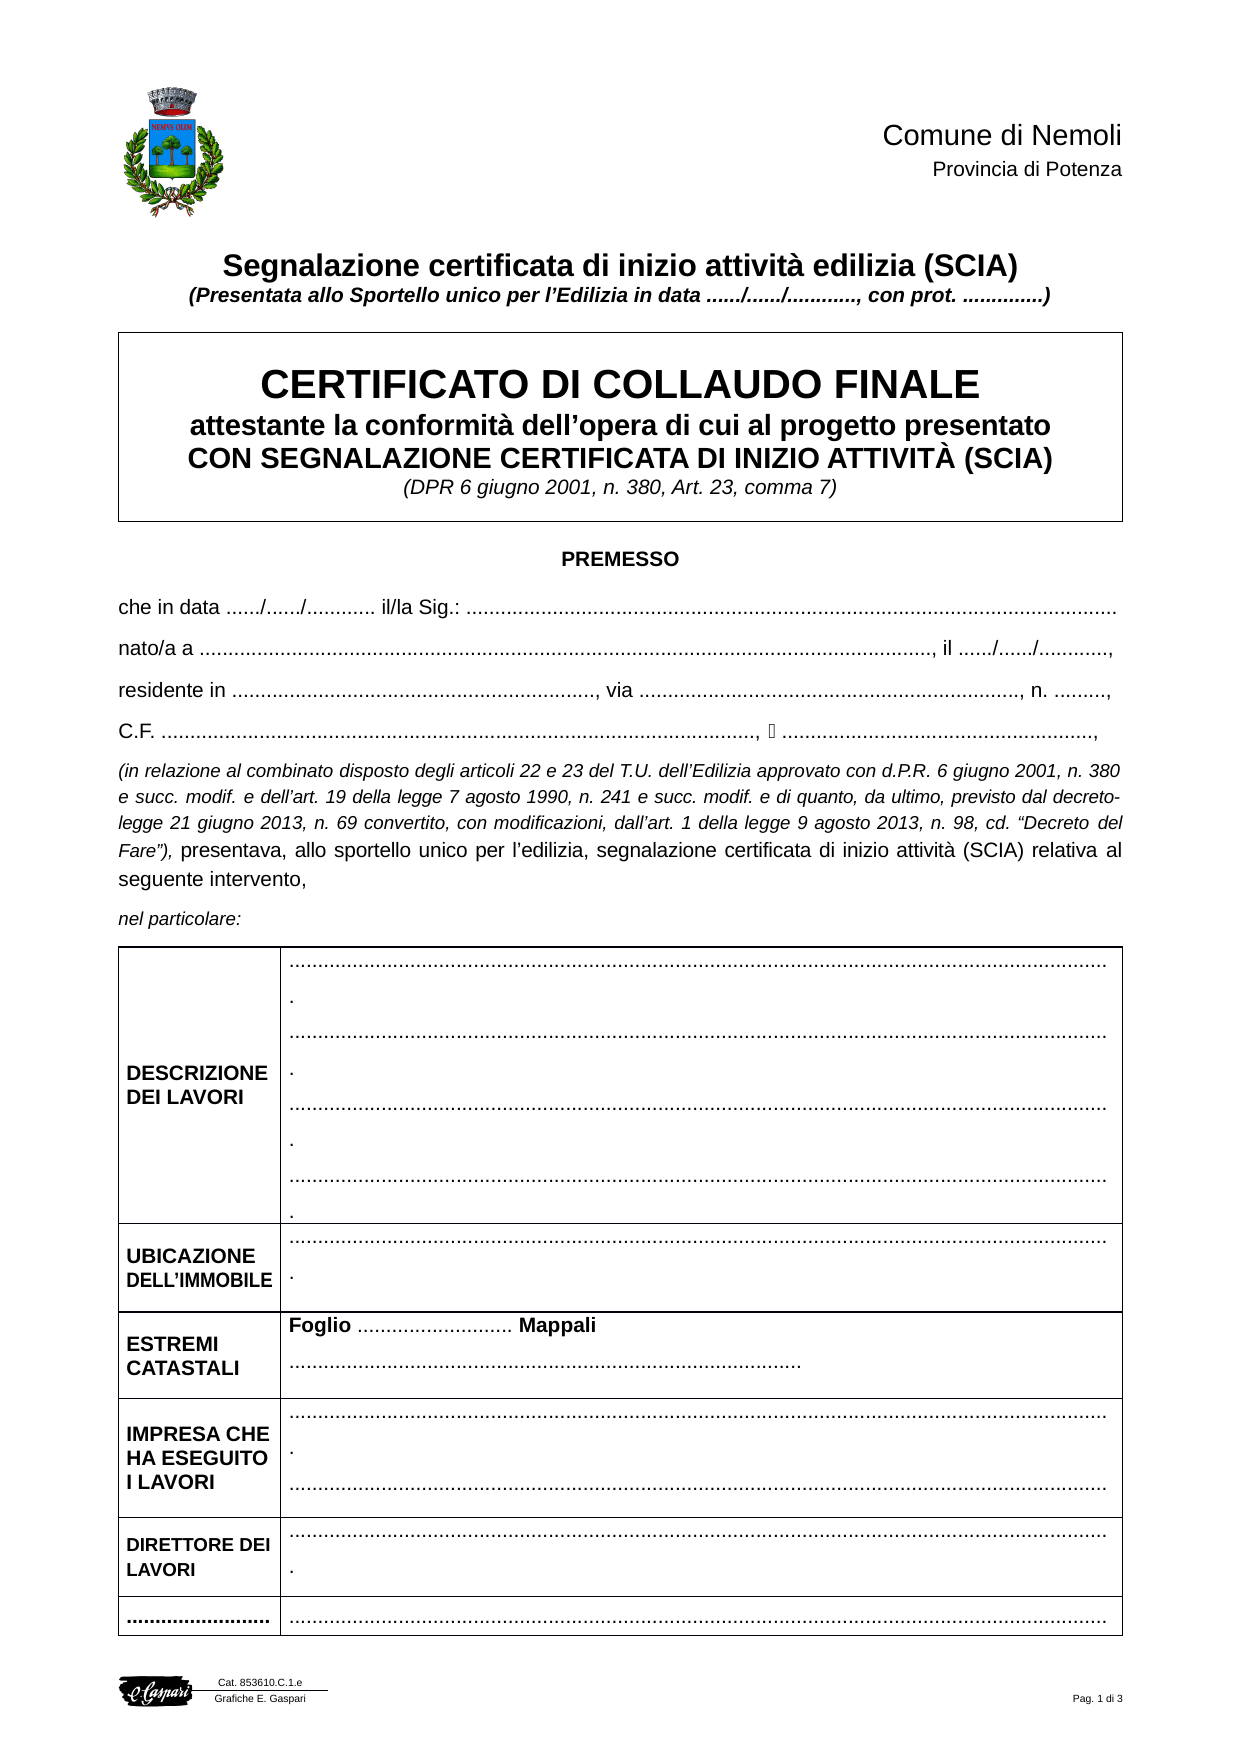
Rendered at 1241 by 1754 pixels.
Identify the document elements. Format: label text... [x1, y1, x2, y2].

text nel particolare: [118, 908, 1122, 930]
table_cell UBICAZIONE DELL’IMMOBILE [119, 1224, 280, 1311]
picture [118, 1675, 193, 1707]
table_header ............................................................................................................................................... ............................................................................................................................................... ............................................................................................................................................... ............................................................................................................................................... [281, 948, 1122, 1223]
table_cell ............................................................................................................................................... ............................................................................................................................................... [281, 1518, 1122, 1596]
text C.F. .......................................................................................................,  ......................................................, [118, 719, 1122, 743]
subtitle PREMESSO [118, 547, 1122, 571]
table_cell DIRETTORE DEI LAVORI [119, 1518, 280, 1596]
table_cell ......................... [119, 1597, 280, 1635]
table_cell ESTREMI CATASTALI [119, 1313, 280, 1398]
table_header CERTIFICATO DI COLLAUDO FINALE attestante la conformità dell’opera di cui al progetto presentato CON SEGNALAZIONE CERTIFICATA DI INIZIO ATTIVITÀ (SCIA) (DPR 6 giugno 2001, n. 380, Art. 23, comma 7) [119, 333, 1122, 521]
table_cell Foglio ........................... Mappali ......................................................................................... ............................................................................................................................................... [281, 1313, 1122, 1398]
table_cell ............................................................................................................................................... ............................................................................................................................................... Cod. Fisc. ..................................................................  ..................................................... [281, 1399, 1122, 1517]
text nato/a a ..............................................................................................................................., il ....../....../............, [118, 636, 1122, 660]
title Segnalazione certificata di inizio attività edilizia (SCIA) [118, 247, 1122, 283]
table_cell IMPRESA CHE HA ESEGUITO I LAVORI [119, 1399, 280, 1517]
picture [122, 87, 224, 219]
text Provincia di Potenza [224, 157, 1122, 181]
table_cell ............................................................................................................................................... ............................................................................................................................................... [281, 1224, 1122, 1311]
text (in relazione al combinato disposto degli articoli 22 e 23 del T.U. dell’Edilizia approvato con d.P.R. 6 giugno 2001, n. 380 e succ. modif. e dell’art. 19 della legge 7 agosto 1990, n. 241 e succ. modif. e di quanto, da ultimo, previsto dal decreto-legge 21 giugno 2013, n. 69 convertito, con modificazioni, dall’art. 1 della legge 9 agosto 2013, n. 98, cd. “Decreto del Fare”), presentava, allo sportello unico per l’edilizia, segnalazione certificata di inizio attività (SCIA) relativa al seguente intervento, [118, 760, 1122, 891]
text residente in ..............................................................., via .................................................................., n. ........., [118, 677, 1122, 701]
text (Presentata allo Sportello unico per l’Edilizia in data ....../....../............, con prot. ..............) [118, 283, 1122, 307]
table_cell ............................................................................................................................................... ............................................................................................................................................... [281, 1597, 1122, 1635]
text Comune di Nemoli [224, 118, 1122, 152]
table_header DESCRIZIONE DEI LAVORI [119, 948, 280, 1223]
text che in data ....../....../............ il/la Sig.: ................................................................................................................. [118, 595, 1122, 619]
